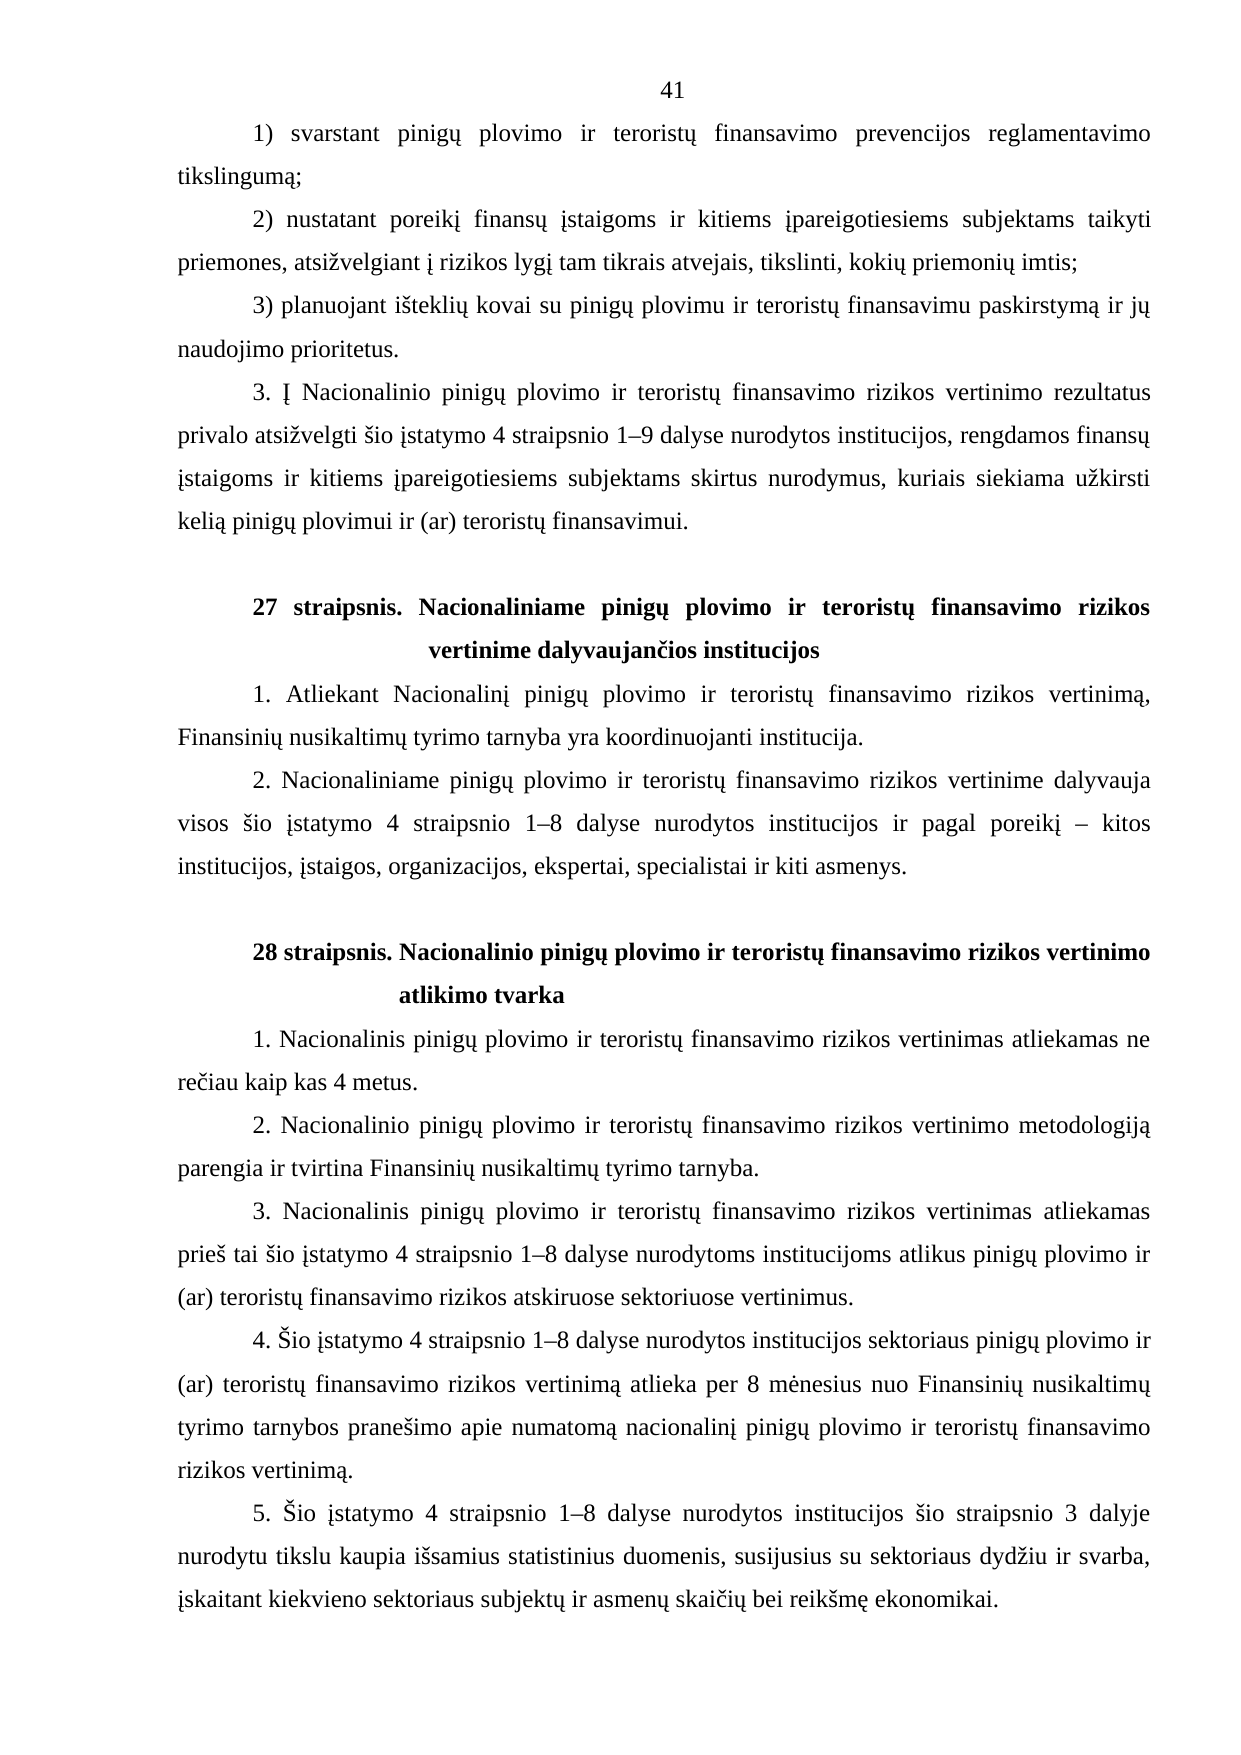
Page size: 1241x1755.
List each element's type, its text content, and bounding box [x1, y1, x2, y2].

text 2) nustatant poreikį finansų įstaigoms ir kitiems įpareigotiesiems subjektams taikyti priemones, atsižvelgiant į rizikos lygį tam tikrais atvejais, tikslinti, kokių priemonių imtis; [177, 204, 1152, 276]
text 5. Šio įstatymo 4 straipsnio 1–8 dalyse nurodytos institucijos šio straipsnio 3 dalyje nurodytu tikslu kaupia išsamius statistinius duomenis, susijusius su sektoriaus dydžiu ir svarba, įskaitant kiekvieno sektoriaus subjektų ir asmenų skaičių bei reikšmę ekonomikai. [177, 1498, 1152, 1613]
text 1. Atliekant Nacionalinį pinigų plovimo ir teroristų finansavimo rizikos vertinimą, Finansinių nusikaltimų tyrimo tarnyba yra koordinuojanti institucija. [177, 679, 1152, 751]
text 2. Nacionaliniame pinigų plovimo ir teroristų finansavimo rizikos vertinime dalyvauja visos šio įstatymo 4 straipsnio 1–8 dalyse nurodytos institucijos ir pagal poreikį – kitos institucijos, įstaigos, organizacijos, ekspertai, specialistai ir kiti asmenys. [177, 765, 1152, 880]
text 28 straipsnis. Nacionalinio pinigų plovimo ir teroristų finansavimo rizikos vertinimo atlikimo tvarka [252, 937, 1152, 1009]
text 1. Nacionalinis pinigų plovimo ir teroristų finansavimo rizikos vertinimas atliekamas ne rečiau kaip kas 4 metus. [177, 1024, 1152, 1096]
text 3) planuojant išteklių kovai su pinigų plovimu ir teroristų finansavimu paskirstymą ir jų naudojimo prioritetus. [177, 291, 1152, 362]
text 27 straipsnis. Nacionaliniame pinigų plovimo ir teroristų finansavimo rizikos vertinime dalyvaujančios institucijos [252, 592, 1152, 664]
text 3. Nacionalinis pinigų plovimo ir teroristų finansavimo rizikos vertinimas atliekamas prieš tai šio įstatymo 4 straipsnio 1–8 dalyse nurodytoms institucijoms atlikus pinigų plovimo ir (ar) teroristų finansavimo rizikos atskiruose sektoriuose vertinimus. [177, 1196, 1152, 1311]
text 4. Šio įstatymo 4 straipsnio 1–8 dalyse nurodytos institucijos sektoriaus pinigų plovimo ir (ar) teroristų finansavimo rizikos vertinimą atlieka per 8 mėnesius nuo Finansinių nusikaltimų tyrimo tarnybos pranešimo apie numatomą nacionalinį pinigų plovimo ir teroristų finansavimo rizikos vertinimą. [177, 1326, 1152, 1484]
text 2. Nacionalinio pinigų plovimo ir teroristų finansavimo rizikos vertinimo metodologiją parengia ir tvirtina Finansinių nusikaltimų tyrimo tarnyba. [177, 1110, 1152, 1182]
text 1) svarstant pinigų plovimo ir teroristų finansavimo prevencijos reglamentavimo tikslingumą; [177, 118, 1152, 190]
text 3. Į Nacionalinio pinigų plovimo ir teroristų finansavimo rizikos vertinimo rezultatus privalo atsižvelgti šio įstatymo 4 straipsnio 1–9 dalyse nurodytos institucijos, rengdamos finansų įstaigoms ir kitiems įpareigotiesiems subjektams skirtus nurodymus, kuriais siekiama užkirsti kelią pinigų plovimui ir (ar) teroristų finansavimui. [177, 377, 1152, 535]
